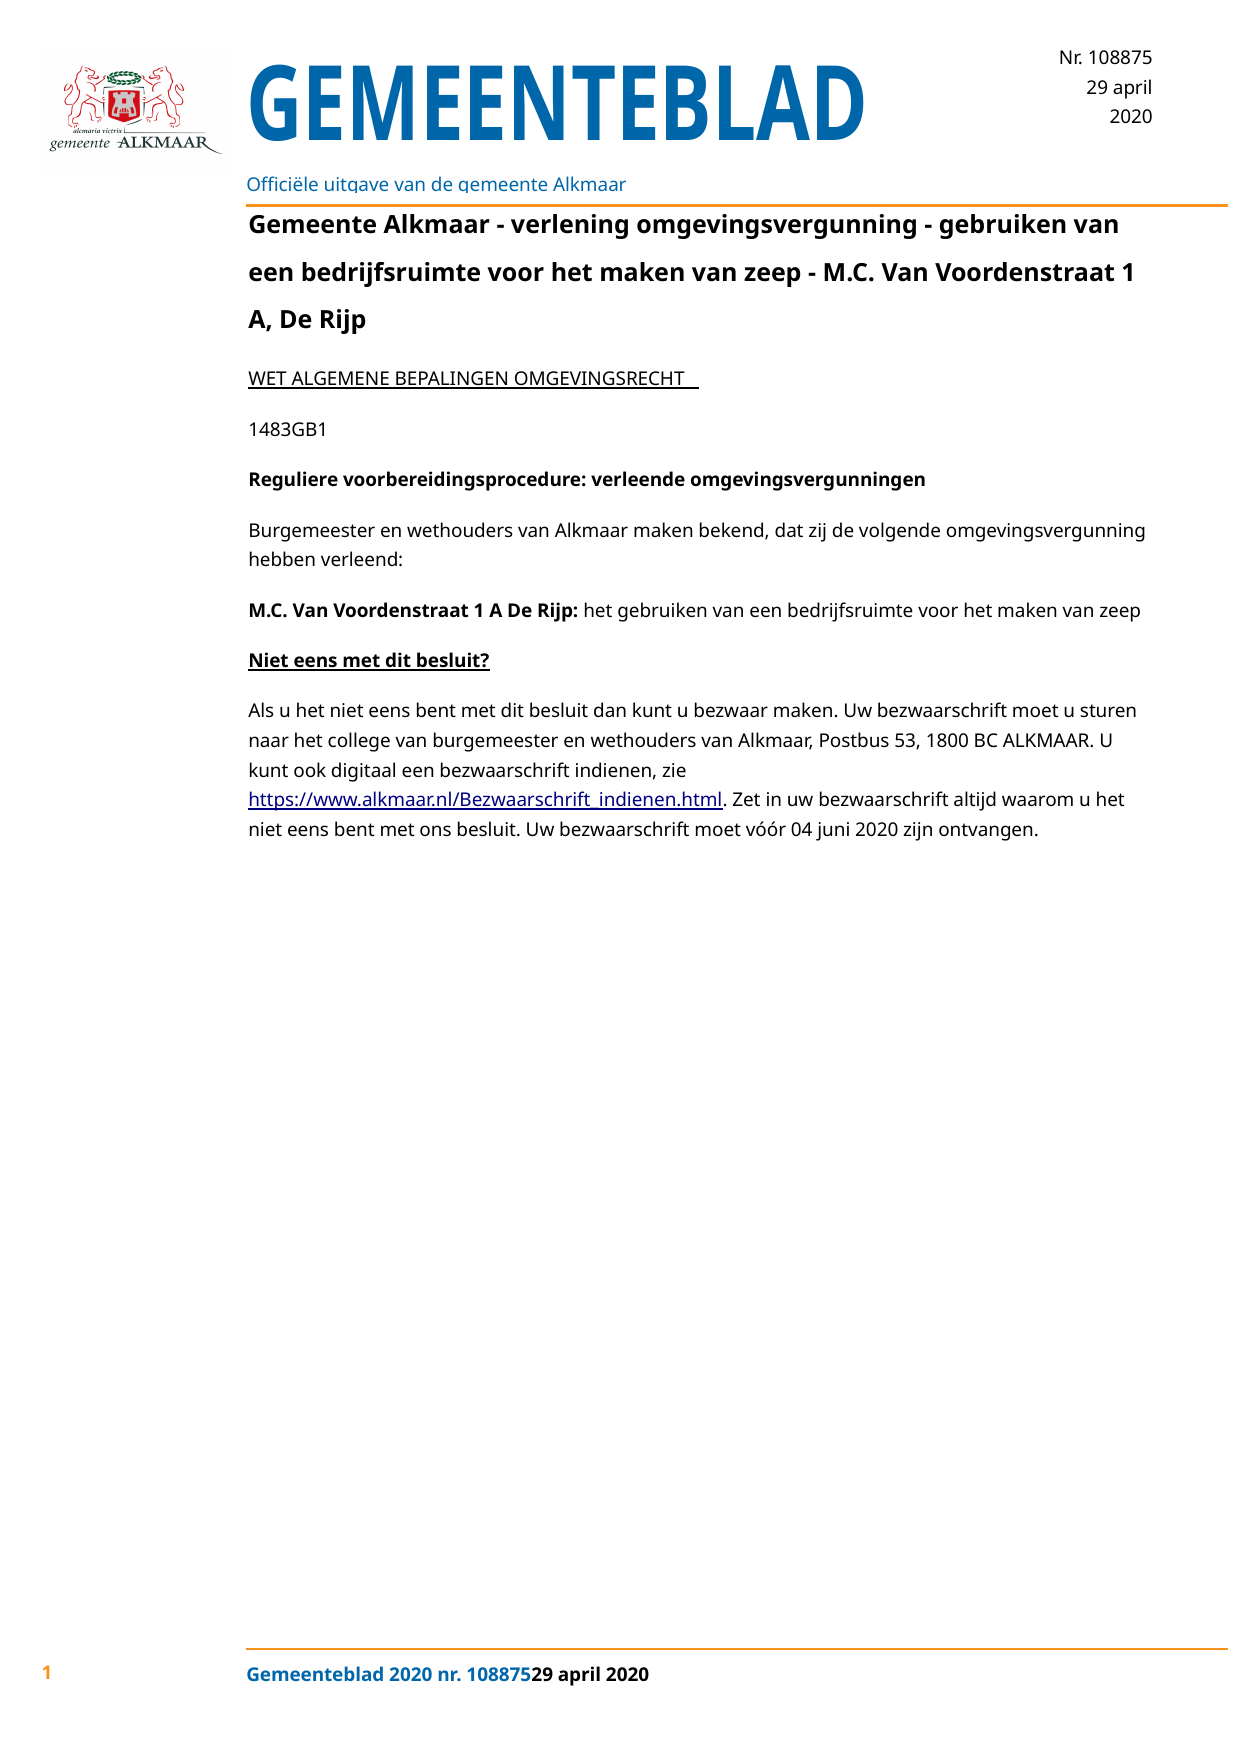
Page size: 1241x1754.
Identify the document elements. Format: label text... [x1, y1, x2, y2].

text Reguliere voorbereidingsprocedure: verleende omgevingsvergunningen [248, 466, 1152, 492]
text Gemeente Alkmaar - verlening omgevingsvergunning - gebruiken van een bedrijfsruimte voor het maken van zeep - M.C. Van Voordenstraat 1 A, De Rijp [248, 207, 1152, 336]
text Burgemeester en wethouders van Alkmaar maken bekend, dat zij de volgende omgevingsvergunning hebben verleend: [248, 517, 1152, 572]
text Niet eens met dit besluit? [248, 647, 1152, 673]
text 1483GB1 [248, 416, 1152, 442]
text WET ALGEMENE BEPALINGEN OMGEVINGSRECHT [248, 366, 1152, 391]
picture [41, 47, 231, 172]
text Als u het niet eens bent met dit besluit dan kunt u bezwaar maken. Uw bezwaarschrift moet u sturen naar het college van burgemeester en wethouders van Alkmaar, Postbus 53, 1800 BC ALKMAAR. U kunt ook digitaal een bezwaarschrift indienen, zie https://www.alkmaar.nl/Bezwaarschrift_indienen.html. Zet in uw bezwaarschrift altijd waarom u het niet eens bent met ons besluit. Uw bezwaarschrift moet vóór 04 juni 2020 zijn ontvangen. [248, 698, 1152, 842]
text M.C. Van Voordenstraat 1 A De Rijp: het gebruiken van een bedrijfsruimte voor het maken van zeep [248, 597, 1152, 622]
